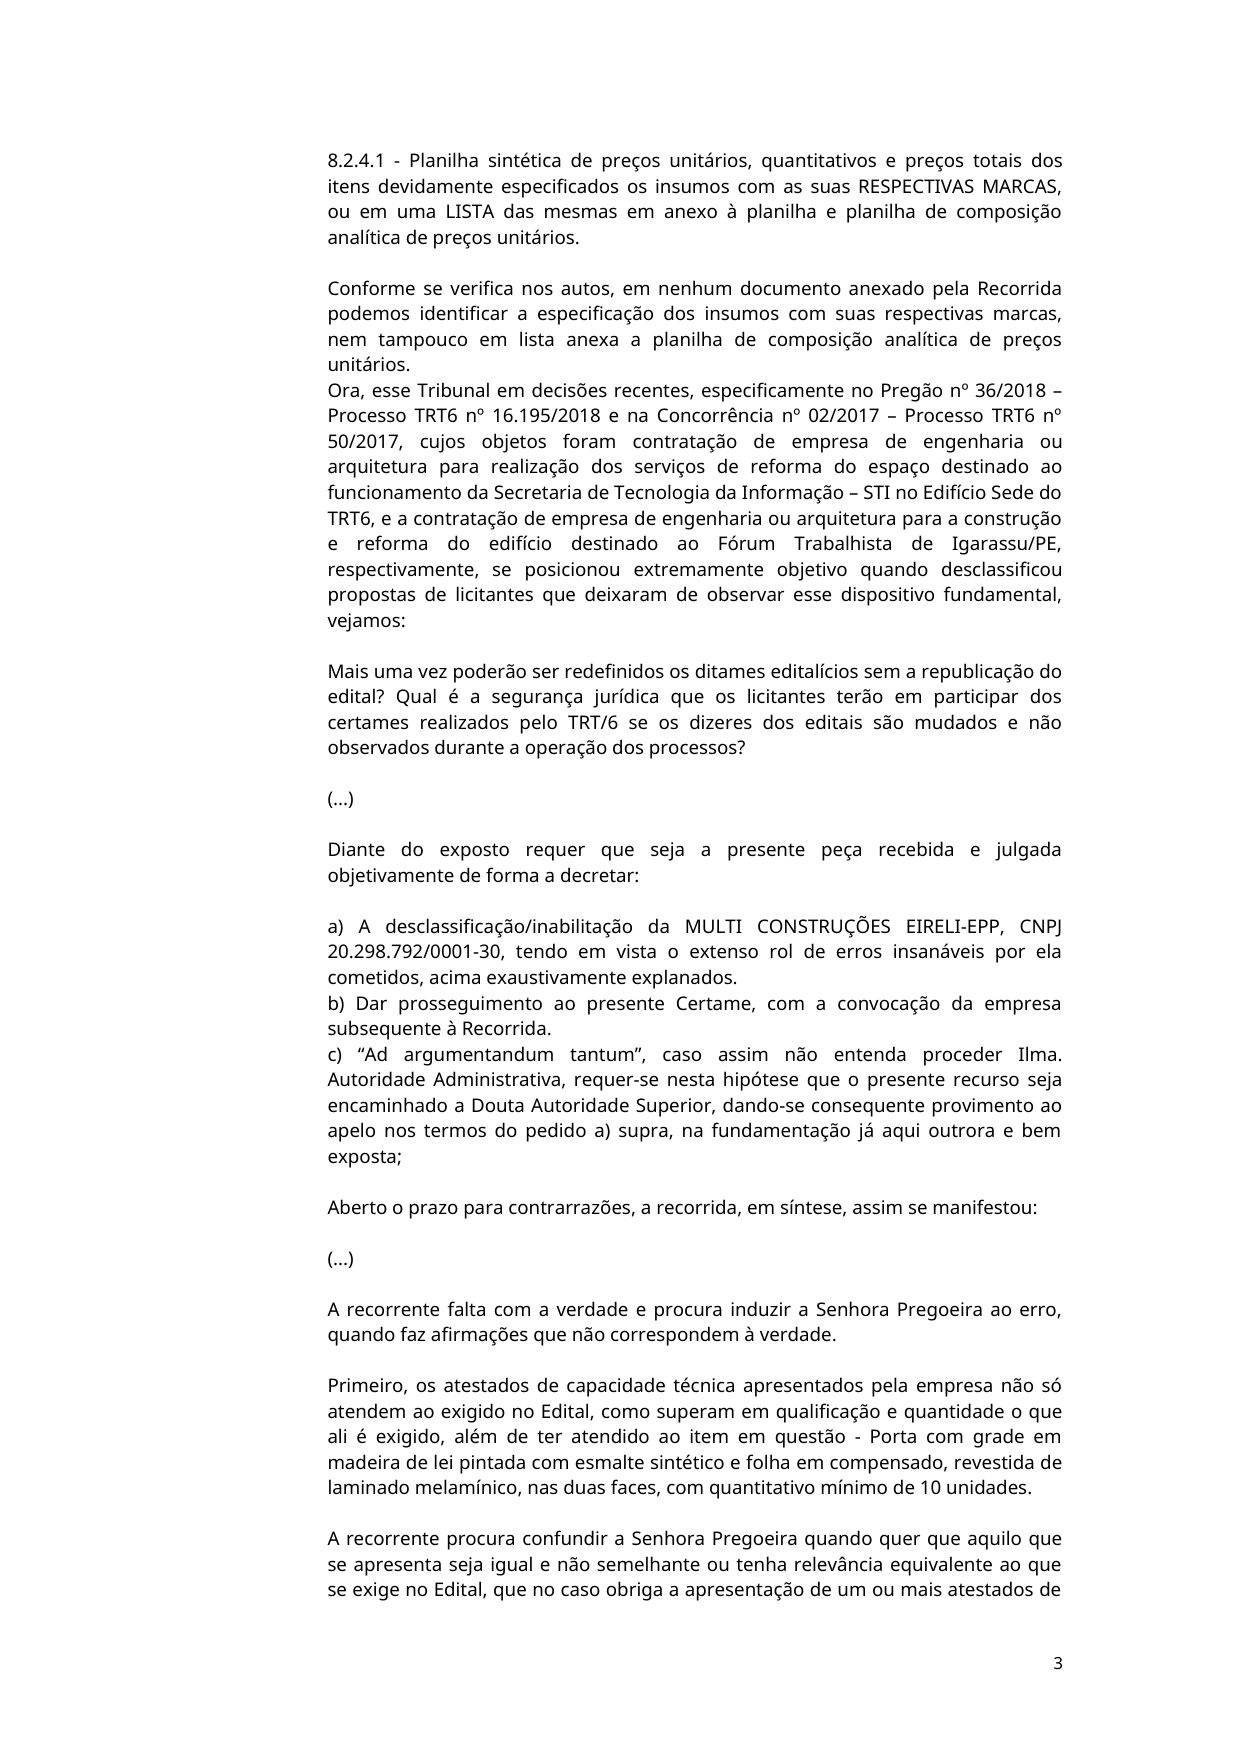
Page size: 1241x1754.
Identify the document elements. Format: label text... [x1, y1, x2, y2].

text (...) [327, 786, 1063, 811]
text c) “Ad argumentandum tantum”, caso assim não entenda proceder Ilma. Autoridade Administrativa, requer-se nesta hipótese que o presente recurso seja encaminhado a Douta Autoridade Superior, dando-se consequente provimento ao apelo nos termos do pedido a) supra, na fundamentação já aqui outrora e bem exposta; [327, 1041, 1063, 1168]
text 8.2.4.1 - Planilha sintética de preços unitários, quantitativos e preços totais dos itens devidamente especificados os insumos com as suas RESPECTIVAS MARCAS, ou em uma LISTA das mesmas em anexo à planilha e planilha de composição analítica de preços unitários. [327, 148, 1063, 250]
text A recorrente procura confundir a Senhora Pregoeira quando quer que aquilo que se apresenta seja igual e não semelhante ou tenha relevância equivalente ao que se exige no Edital, que no caso obriga a apresentação de um ou mais atestados de [327, 1500, 1063, 1602]
text Aberto o prazo para contrarrazões, a recorrida, em síntese, assim se manifestou: [177, 1194, 1063, 1219]
text Diante do exposto requer que seja a presente peça recebida e julgada objetivamente de forma a decretar: [327, 837, 1063, 888]
text A recorrente falta com a verdade e procura induzir a Senhora Pregoeira ao erro, quando faz afirmações que não correspondem à verdade. [327, 1296, 1063, 1347]
text Ora, esse Tribunal em decisões recentes, especificamente no Pregão nº 36/2018 – Processo TRT6 nº 16.195/2018 e na Concorrência nº 02/2017 – Processo TRT6 nº 50/2017, cujos objetos foram contratação de empresa de engenharia ou arquitetura para realização dos serviços de reforma do espaço destinado ao funcionamento da Secretaria de Tecnologia da Informação – STI no Edifício Sede do TRT6, e a contratação de empresa de engenharia ou arquitetura para a construção e reforma do edifício destinado ao Fórum Trabalhista de Igarassu/PE, respectivamente, se posicionou extremamente objetivo quando desclassificou propostas de licitantes que deixaram de observar esse dispositivo fundamental, vejamos: [327, 377, 1063, 632]
text Primeiro, os atestados de capacidade técnica apresentados pela empresa não só atendem ao exigido no Edital, como superam em qualificação e quantidade o que ali é exigido, além de ter atendido ao item em questão - Porta com grade em madeira de lei pintada com esmalte sintético e folha em compensado, revestida de laminado melamínico, nas duas faces, com quantitativo mínimo de 10 unidades. [327, 1347, 1063, 1500]
text Conforme se verifica nos autos, em nenhum documento anexado pela Recorrida podemos identificar a especificação dos insumos com suas respectivas marcas, nem tampouco em lista anexa a planilha de composição analítica de preços unitários. [327, 250, 1063, 377]
text (...) [177, 1245, 1063, 1271]
text a) A desclassificação/inabilitação da MULTI CONSTRUÇÕES EIRELI-EPP, CNPJ 20.298.792/0001-30, tendo em vista o extenso rol de erros insanáveis por ela cometidos, acima exaustivamente explanados. [327, 888, 1063, 990]
text Mais uma vez poderão ser redefinidos os ditames editalícios sem a republicação do edital? Qual é a segurança jurídica que os licitantes terão em participar dos certames realizados pelo TRT/6 se os dizeres dos editais são mudados e não observados durante a operação dos processos? [327, 632, 1063, 760]
text b) Dar prosseguimento ao presente Certame, com a convocação da empresa subsequente à Recorrida. [327, 990, 1063, 1041]
